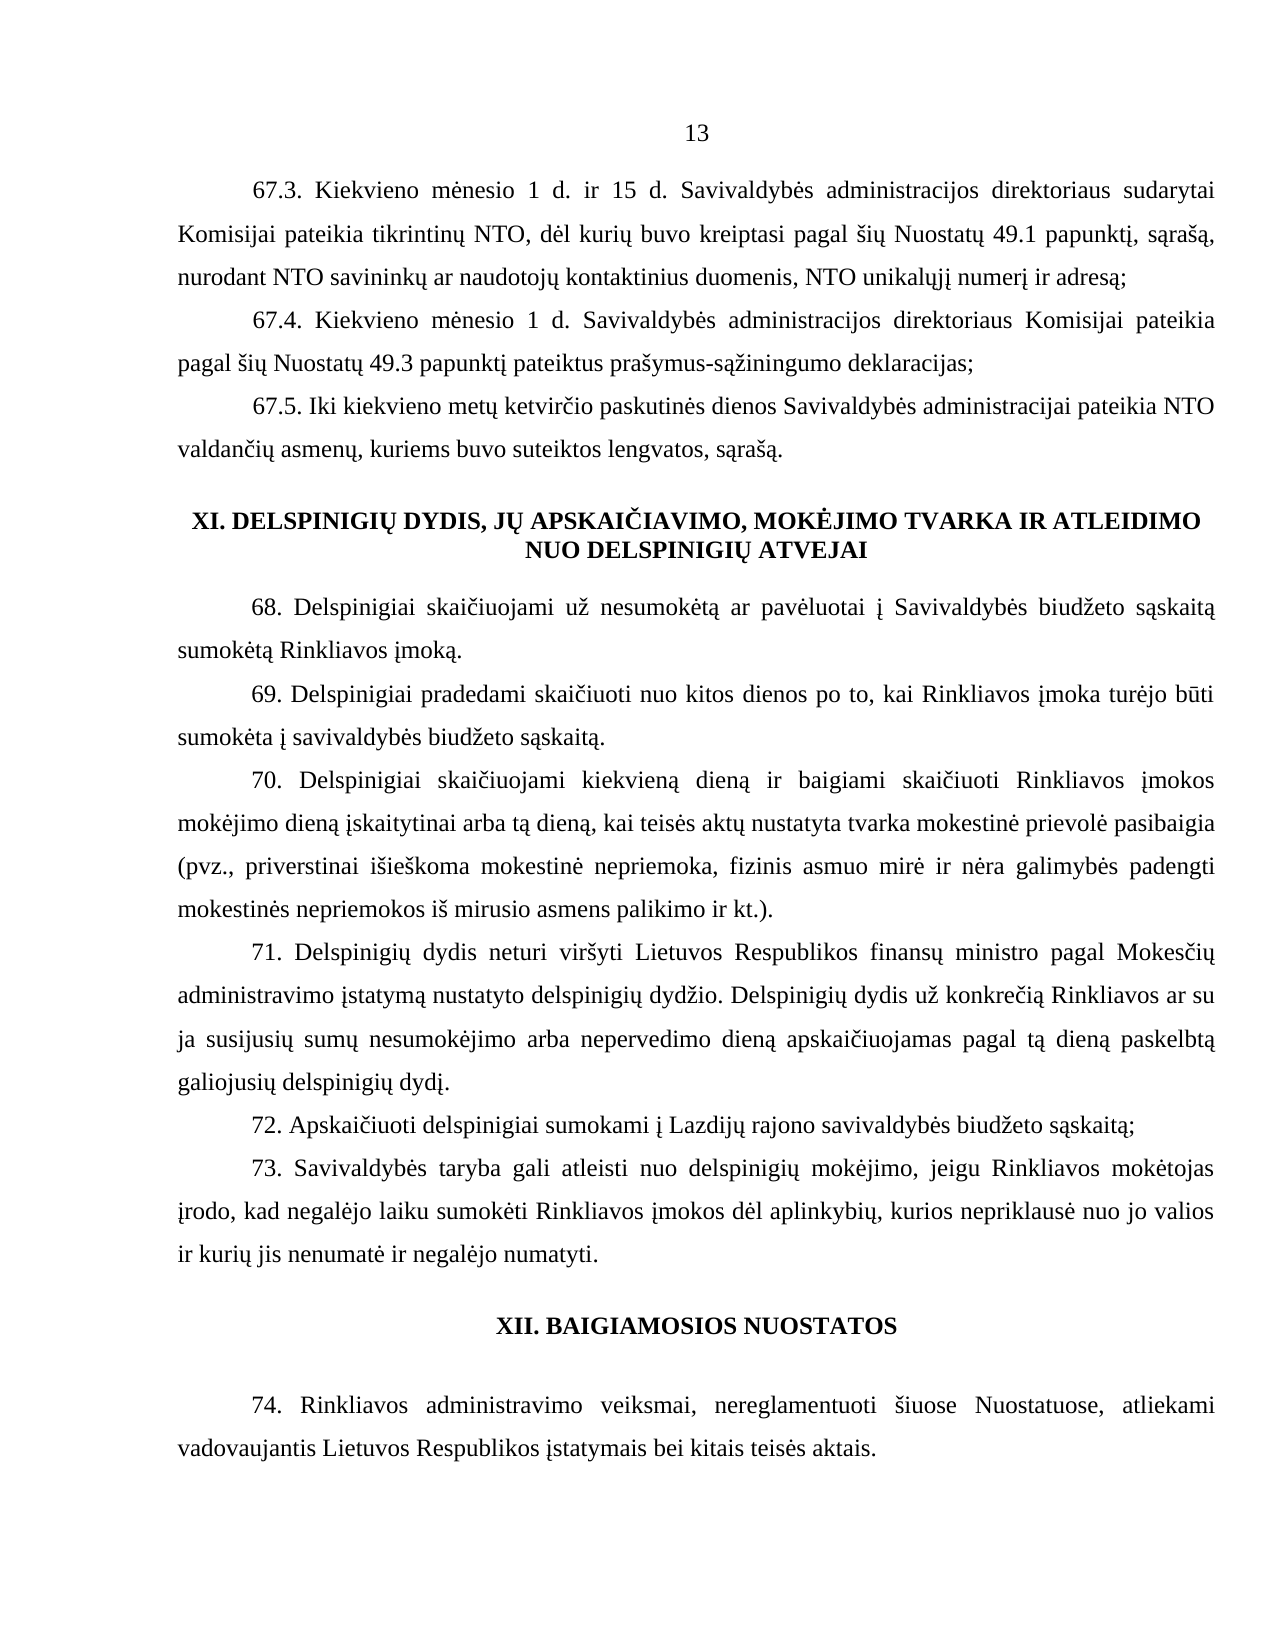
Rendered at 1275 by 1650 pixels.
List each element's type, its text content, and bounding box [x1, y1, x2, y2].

text 71. Delspinigių dydis neturi viršyti Lietuvos Respublikos finansų ministro pagal Mokesčių administravimo įstatymą nustatyto delspinigių dydžio. Delspinigių dydis už konkrečią Rinkliavos ar su ja susijusių sumų nesumokėjimo arba nepervedimo dieną apskaičiuojamas pagal tą dieną paskelbtą galiojusių delspinigių dydį. [177, 937, 1216, 1096]
text 68. Delspinigiai skaičiuojami už nesumokėtą ar pavėluotai į Savivaldybės biudžeto sąskaitą sumokėtą Rinkliavos įmoką. [177, 592, 1216, 664]
text 72. Apskaičiuoti delspinigiai sumokami į Lazdijų rajono savivaldybės biudžeto sąskaitą; [177, 1110, 1216, 1139]
text 67.3. Kiekvieno mėnesio 1 d. ir 15 d. Savivaldybės administracijos direktoriaus sudarytai Komisijai pateikia tikrintinų NTO, dėl kurių buvo kreiptasi pagal šių Nuostatų 49.1 papunktį, sąrašą, nurodant NTO savininkų ar naudotojų kontaktinius duomenis, NTO unikalųjį numerį ir adresą; [177, 176, 1216, 291]
text 74. Rinkliavos administravimo veiksmai, nereglamentuoti šiuose Nuostatuose, atliekami vadovaujantis Lietuvos Respublikos įstatymais bei kitais teisės aktais. [177, 1390, 1216, 1462]
text XI. DELSPINIGIŲ DYDIS, JŲ APSKAIČIAVIMO, MOKĖJIMO TVARKA IR ATLEIDIMO NUO DELSPINIGIŲ ATVEJAI [177, 506, 1216, 564]
text 67.5. Iki kiekvieno metų ketvirčio paskutinės dienos Savivaldybės administracijai pateikia NTO valdančių asmenų, kuriems buvo suteiktos lengvatos, sąrašą. [177, 391, 1216, 463]
text 73. Savivaldybės taryba gali atleisti nuo delspinigių mokėjimo, jeigu Rinkliavos mokėtojas įrodo, kad negalėjo laiku sumokėti Rinkliavos įmokos dėl aplinkybių, kurios nepriklausė nuo jo valios ir kurių jis nenumatė ir negalėjo numatyti. [177, 1153, 1216, 1268]
text 69. Delspinigiai pradedami skaičiuoti nuo kitos dienos po to, kai Rinkliavos įmoka turėjo būti sumokėta į savivaldybės biudžeto sąskaitą. [177, 679, 1216, 751]
text 70. Delspinigiai skaičiuojami kiekvieną dieną ir baigiami skaičiuoti Rinkliavos įmokos mokėjimo dieną įskaitytinai arba tą dieną, kai teisės aktų nustatyta tvarka mokestinė prievolė pasibaigia (pvz., priverstinai išieškoma mokestinė nepriemoka, fizinis asmuo mirė ir nėra galimybės padengti mokestinės nepriemokos iš mirusio asmens palikimo ir kt.). [177, 765, 1216, 923]
text XII. BAIGIAMOSIOS NUOSTATOS [177, 1311, 1216, 1340]
text 67.4. Kiekvieno mėnesio 1 d. Savivaldybės administracijos direktoriaus Komisijai pateikia pagal šių Nuostatų 49.3 papunktį pateiktus prašymus-sąžiningumo deklaracijas; [177, 305, 1216, 377]
